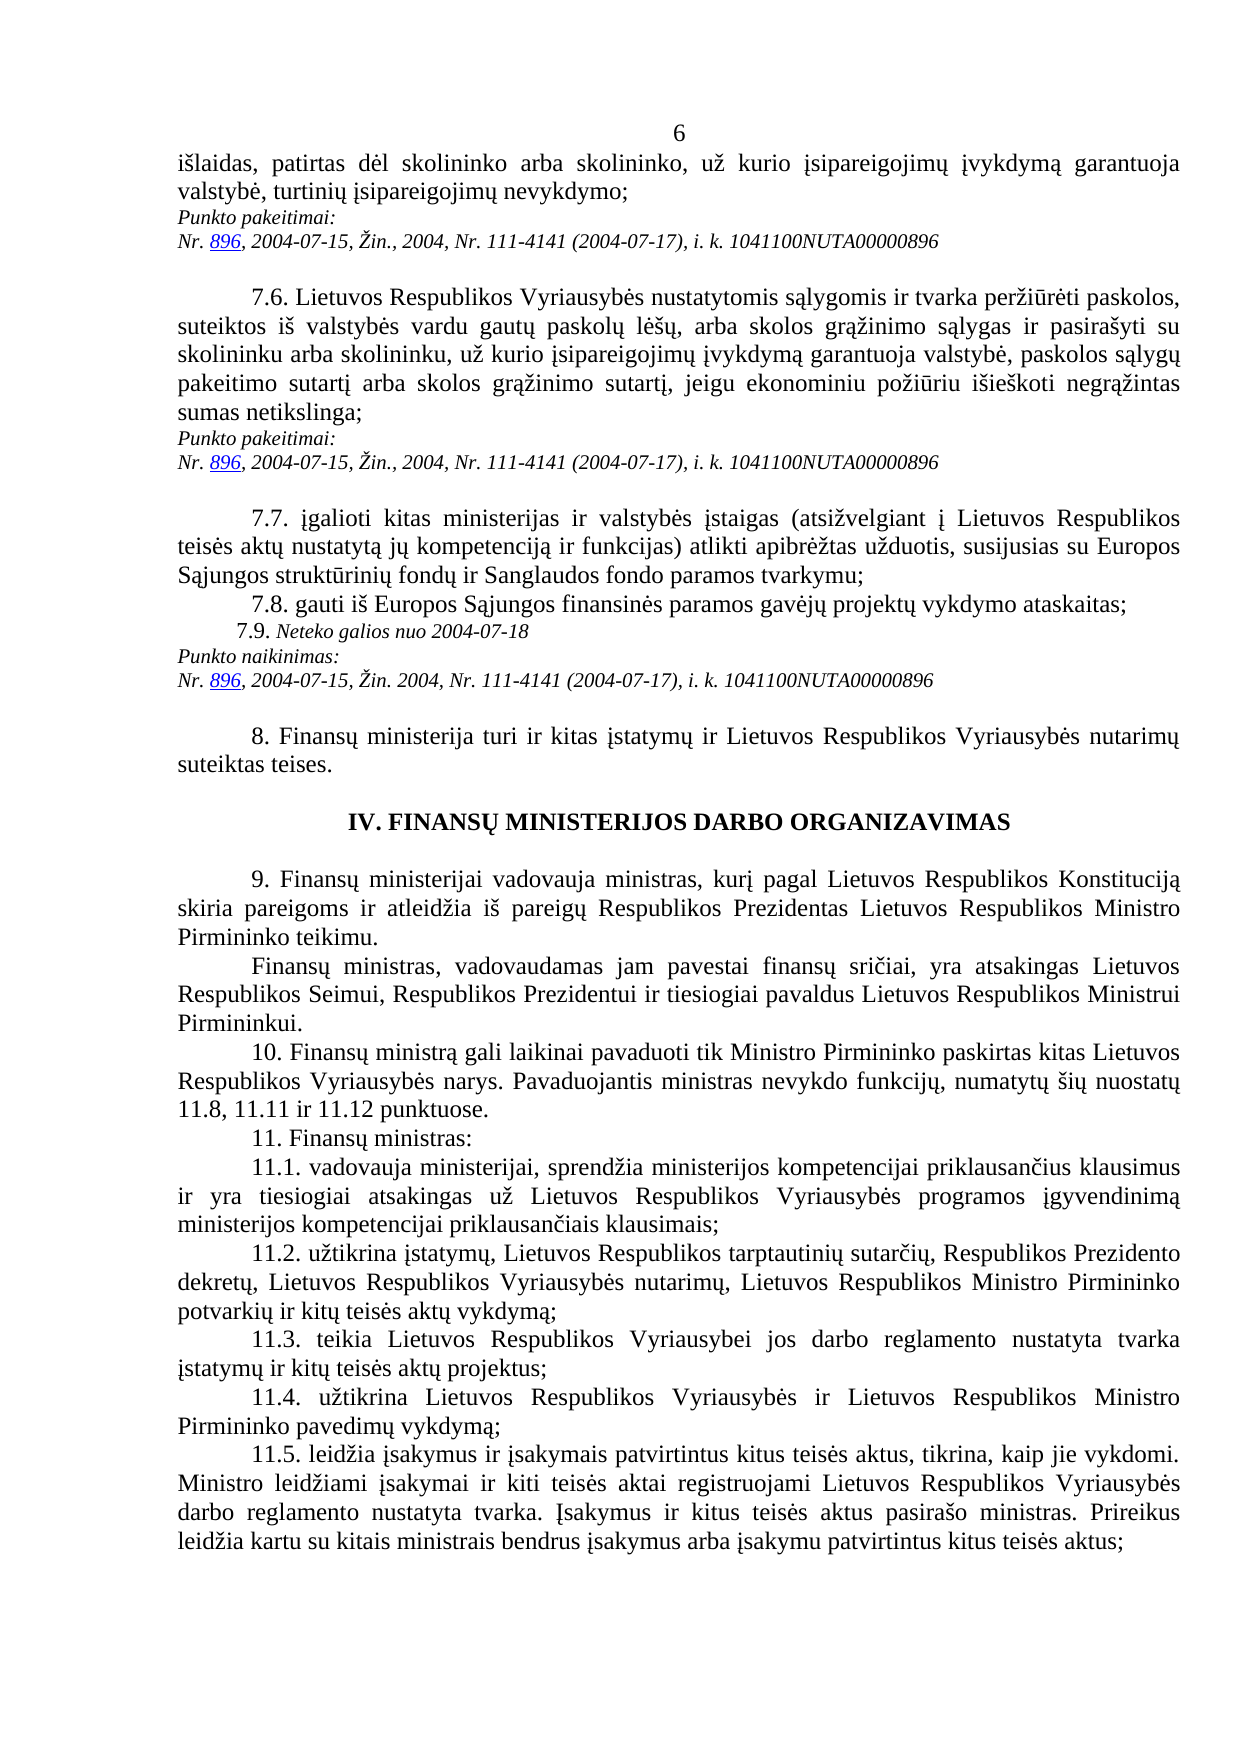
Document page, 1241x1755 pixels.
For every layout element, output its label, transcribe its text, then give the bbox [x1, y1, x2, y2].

text 11.5. leidžia įsakymus ir įsakymais patvirtintus kitus teisės aktus, tikrina, kaip jie vykdomi. Ministro leidžiami įsakymai ir kiti teisės aktai registruojami Lietuvos Respublikos Vyriausybės darbo reglamento nustatyta tvarka. Įsakymus ir kitus teisės aktus pasirašo ministras. Prireikus leidžia kartu su kitais ministrais bendrus įsakymus arba įsakymu patvirtintus kitus teisės aktus; [177, 1439, 1181, 1554]
text Nr. 896, 2004-07-15, Žin. 2004, Nr. 111-4141 (2004-07-17), i. k. 1041100NUTA00000896 [177, 668, 1181, 692]
text 11.1. vadovauja ministerijai, sprendžia ministerijos kompetencijai priklausančius klausimus ir yra tiesiogiai atsakingas už Lietuvos Respublikos Vyriausybės programos įgyvendinimą ministerijos kompetencijai priklausančiais klausimais; [177, 1152, 1181, 1238]
text 10. Finansų ministrą gali laikinai pavaduoti tik Ministro Pirmininko paskirtas kitas Lietuvos Respublikos Vyriausybės narys. Pavaduojantis ministras nevykdo funkcijų, numatytų šių nuostatų 11.8, 11.11 ir 11.12 punktuose. [177, 1037, 1181, 1123]
text 7.7. įgalioti kitas ministerijas ir valstybės įstaigas (atsižvelgiant į Lietuvos Respublikos teisės aktų nustatytą jų kompetenciją ir funkcijas) atlikti apibrėžtas užduotis, susijusias su Europos Sąjungos struktūrinių fondų ir Sanglaudos fondo paramos tvarkymu; [177, 503, 1181, 589]
text Nr. 896, 2004-07-15, Žin., 2004, Nr. 111-4141 (2004-07-17), i. k. 1041100NUTA00000896 [177, 229, 1181, 253]
text Punkto pakeitimai: [177, 205, 1181, 229]
text Finansų ministras, vadovaudamas jam pavestai finansų sričiai, yra atsakingas Lietuvos Respublikos Seimui, Respublikos Prezidentui ir tiesiogiai pavaldus Lietuvos Respublikos Ministrui Pirmininkui. [177, 951, 1181, 1037]
text 11.3. teikia Lietuvos Respublikos Vyriausybei jos darbo reglamento nustatyta tvarka įstatymų ir kitų teisės aktų projektus; [177, 1324, 1181, 1382]
text 11. Finansų ministras: [177, 1123, 1181, 1152]
text 7.9. Neteko galios nuo 2004-07-18 [177, 618, 1181, 644]
text 7.8. gauti iš Europos Sąjungos finansinės paramos gavėjų projektų vykdymo ataskaitas; [177, 589, 1181, 618]
text Punkto naikinimas: [177, 644, 1181, 668]
text 11.2. užtikrina įstatymų, Lietuvos Respublikos tarptautinių sutarčių, Respublikos Prezidento dekretų, Lietuvos Respublikos Vyriausybės nutarimų, Lietuvos Respublikos Ministro Pirmininko potvarkių ir kitų teisės aktų vykdymą; [177, 1238, 1181, 1324]
text Punkto pakeitimai: [177, 426, 1181, 450]
text 9. Finansų ministerijai vadovauja ministras, kurį pagal Lietuvos Respublikos Konstituciją skiria pareigoms ir atleidžia iš pareigų Respublikos Prezidentas Lietuvos Respublikos Ministro Pirmininko teikimu. [177, 864, 1181, 951]
text 7.6. Lietuvos Respublikos Vyriausybės nustatytomis sąlygomis ir tvarka peržiūrėti paskolos, suteiktos iš valstybės vardu gautų paskolų lėšų, arba skolos grąžinimo sąlygas ir pasirašyti su skolininku arba skolininku, už kurio įsipareigojimų įvykdymą garantuoja valstybė, paskolos sąlygų pakeitimo sutartį arba skolos grąžinimo sutartį, jeigu ekonominiu požiūriu išieškoti negrąžintas sumas netikslinga; [177, 282, 1181, 426]
text IV. FINANSŲ MINISTERIJOS DARBO ORGANIZAVIMAS [177, 807, 1181, 836]
text išlaidas, patirtas dėl skolininko arba skolininko, už kurio įsipareigojimų įvykdymą garantuoja valstybė, turtinių įsipareigojimų nevykdymo; [177, 148, 1181, 205]
text 11.4. užtikrina Lietuvos Respublikos Vyriausybės ir Lietuvos Respublikos Ministro Pirmininko pavedimų vykdymą; [177, 1382, 1181, 1439]
text Nr. 896, 2004-07-15, Žin., 2004, Nr. 111-4141 (2004-07-17), i. k. 1041100NUTA00000896 [177, 450, 1181, 474]
text 8. Finansų ministerija turi ir kitas įstatymų ir Lietuvos Respublikos Vyriausybės nutarimų suteiktas teises. [177, 721, 1181, 778]
